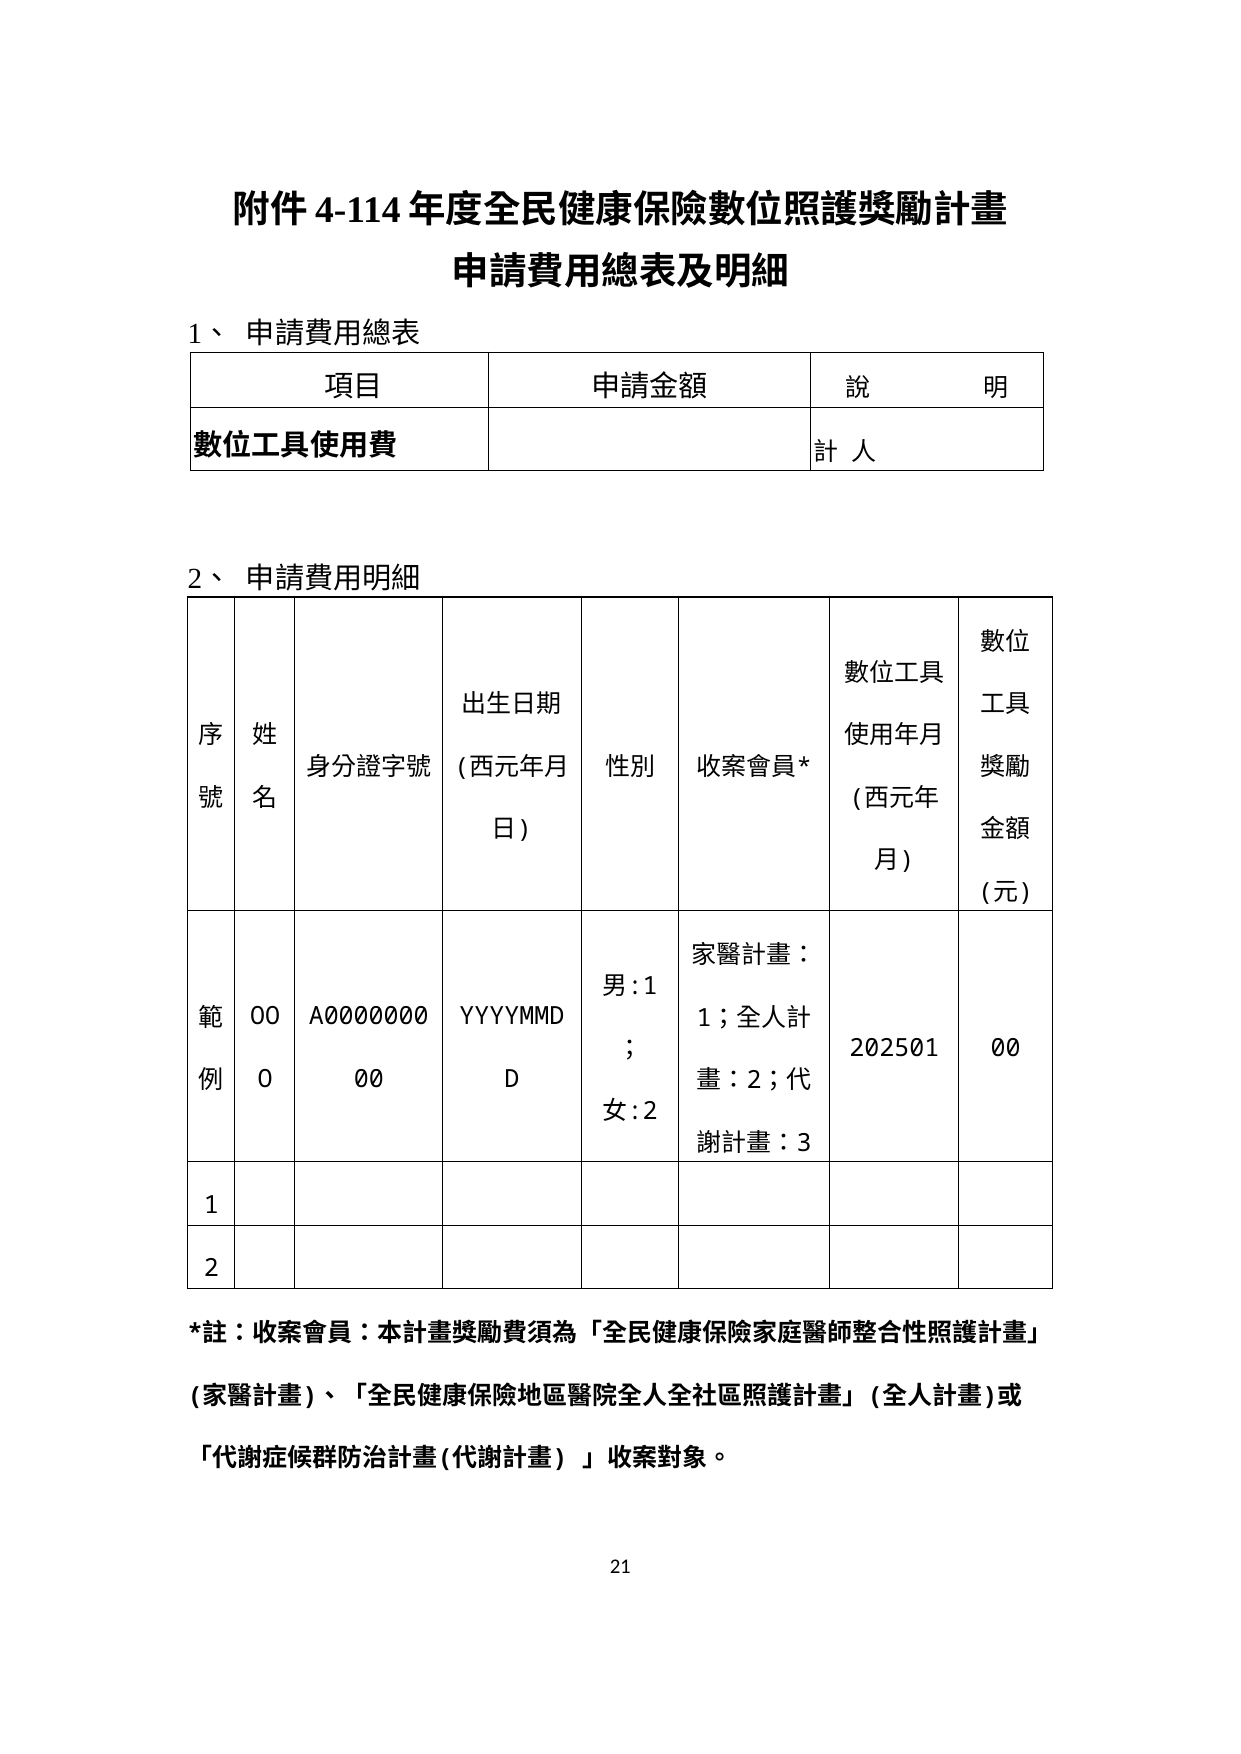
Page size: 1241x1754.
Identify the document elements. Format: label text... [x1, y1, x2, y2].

table_cell [235, 1226, 294, 1288]
table_cell [679, 1226, 829, 1288]
table_header 數位工具使用年月 (西元年月) [830, 598, 958, 910]
text *註：收案會員：本計畫獎勵費須為「全民健康保險家庭醫師整合性照護計畫」(家醫計畫)、「全民健康保險地區醫院全人全社區照護計畫」(全人計畫)或「代謝症候群防治計畫(代謝計畫) 」收案對象。 [187, 1289, 1053, 1477]
table_cell [443, 1226, 581, 1288]
table_cell 2 [188, 1226, 234, 1288]
table_header 申請金額 [489, 353, 810, 407]
text 附件4-114年度全民健康保險數位照護獎勵計畫 [187, 164, 1053, 227]
table_cell OOO [235, 911, 294, 1161]
table_cell [443, 1162, 581, 1224]
table_cell [582, 1226, 678, 1288]
table_cell [679, 1162, 829, 1224]
table_cell YYYYMMDD [443, 911, 581, 1161]
table_cell 男:1；女:2 [582, 911, 678, 1161]
table_cell [582, 1162, 678, 1224]
table_cell 範例 [188, 911, 234, 1161]
table_cell [295, 1226, 442, 1288]
table_header 身分證字號 [295, 598, 442, 910]
list 申請費用明細 [187, 534, 1053, 596]
table_cell 1 [188, 1162, 234, 1224]
table_cell [830, 1226, 958, 1288]
table_cell [959, 1162, 1052, 1224]
table_header 說 明 [811, 353, 1043, 407]
table_cell [830, 1162, 958, 1224]
table_cell [295, 1162, 442, 1224]
list 申請費用總表 [187, 289, 1053, 352]
table_cell 202501 [830, 911, 958, 1161]
table_cell 計 人 [811, 408, 1043, 470]
table_cell 00 [959, 911, 1052, 1161]
table_cell [235, 1162, 294, 1224]
table_cell 家醫計畫：1；全人計畫：2；代謝計畫：3 [679, 911, 829, 1161]
table_header 數位工具獎勵金額(元) [959, 598, 1052, 910]
table_header 項目 [191, 353, 488, 407]
text 申請費用總表及明細 [187, 227, 1053, 289]
table_cell [959, 1226, 1052, 1288]
table_header 性別 [582, 598, 678, 910]
table_cell [489, 408, 810, 470]
table_cell 數位工具使用費 [191, 408, 488, 470]
table_header 序號 [188, 598, 234, 910]
table_header 收案會員* [679, 598, 829, 910]
table_header 出生日期 (西元年月日) [443, 598, 581, 910]
table_header 姓名 [235, 598, 294, 910]
table_cell A000000000 [295, 911, 442, 1161]
